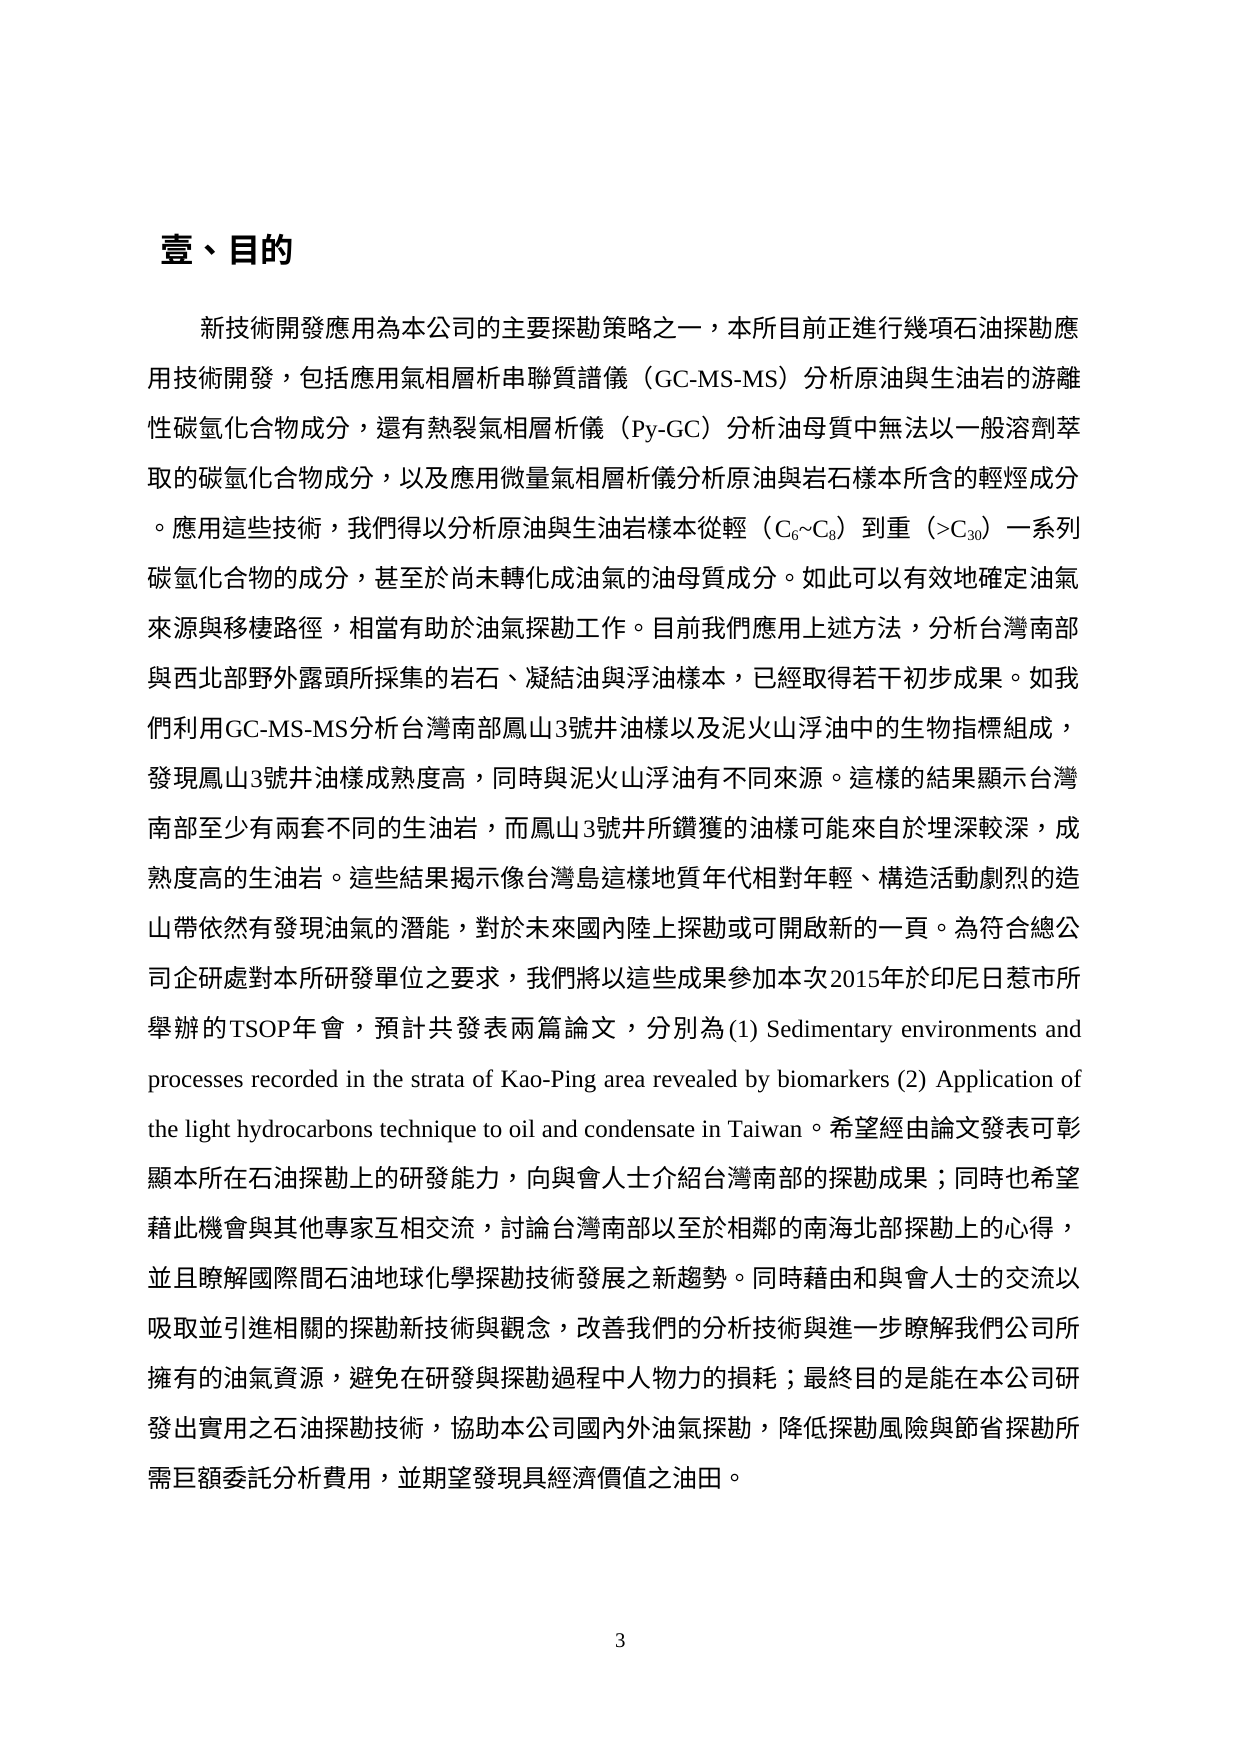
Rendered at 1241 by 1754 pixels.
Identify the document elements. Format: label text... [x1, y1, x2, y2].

subtitle 新技術開發應用為本公司的主要探勘策略之一，本所目前正進行幾項石油探勘應用技術開發，包括應用氣相層析串聯質譜儀（GC-MS-MS）分析原油與生油岩的游離性碳氫化合物成分，還有熱裂氣相層析儀（Py-GC）分析油母質中無法以一般溶劑萃取的碳氫化合物成分，以及應用微量氣相層析儀分析原油與岩石樣本所含的輕烴成分。應用這些技術，我們得以分析原油與生油岩樣本從輕（C6~C8）到重（>C30）一系列碳氫化合物的成分，甚至於尚未轉化成油氣的油母質成分。如此可以有效地確定油氣來源與移棲路徑，相當有助於油氣探勘工作。目前我們應用上述方法，分析台灣南部與西北部野外露頭所採集的岩石、凝結油與浮油樣本，已經取得若干初步成果。如我們利用GC-MS-MS分析台灣南部鳳山3號井油樣以及泥火山浮油中的生物指標組成，發現鳳山3號井油樣成熟度高，同時與泥火山浮油有不同來源。這樣的結果顯示台灣南部至少有兩套不同的生油岩，而鳳山3號井所鑽獲的油樣可能來自於埋深較深，成熟度高的生油岩。這些結果揭示像台灣島這樣地質年代相對年輕、構造活動劇烈的造山帶依然有發現油氣的潛能，對於未來國內陸上探勘或可開啟新的一頁。為符合總公司企研處對本所研發單位之要求，我們將以這些成果參加本次2015年於印尼日惹市所舉辦的TSOP年會，預計共發表兩篇論文，分別為(1) Sedimentary environments and processes recorded in the strata of Kao-Ping area revealed by biomarkers (2) Application of the light hydrocarbons technique to oil and condensate in Taiwan。希望經由論文發表可彰顯本所在石油探勘上的研發能力，向與會人士介紹台灣南部的探勘成果；同時也希望藉此機會與其他專家互相交流，討論台灣南部以至於相鄰的南海北部探勘上的心得，並且瞭解國際間石油地球化學探勘技術發展之新趨勢。同時藉由和與會人士的交流以吸取並引進相關的探勘新技術與觀念，改善我們的分析技術與進一步瞭解我們公司所擁有的油氣資源，避免在研發與探勘過程中人物力的損耗；最終目的是能在本公司研發出實用之石油探勘技術，協助本公司國內外油氣探勘，降低探勘風險與節省探勘所需巨額委託分析費用，並期望發現具經濟價值之油田。 [148, 298, 1082, 1498]
subtitle 壹、目的 [160, 223, 1092, 273]
